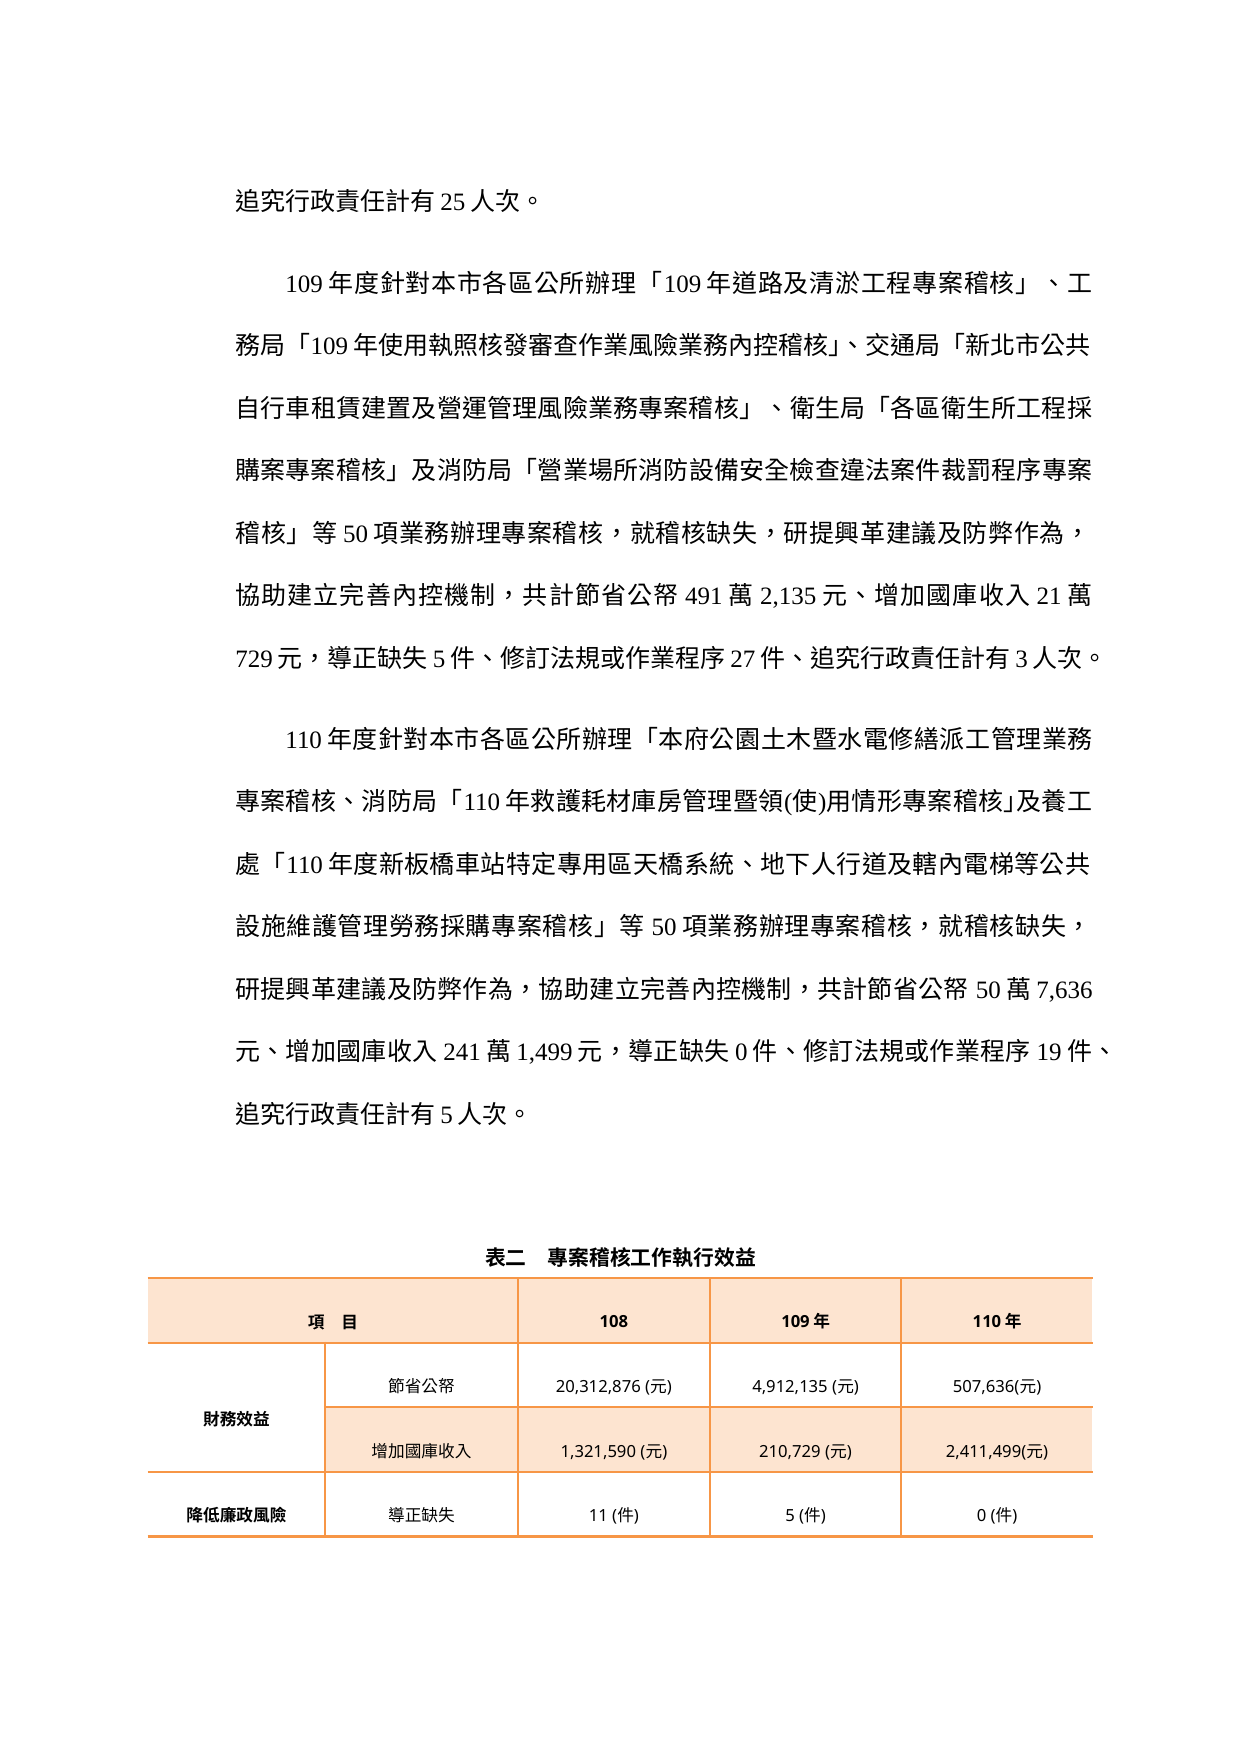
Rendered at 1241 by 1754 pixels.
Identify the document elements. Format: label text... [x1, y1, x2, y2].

table_cell 增加國庫收入 [326, 1408, 517, 1471]
table_cell 節省公帑 [326, 1344, 517, 1406]
table_cell 項 目 [148, 1279, 517, 1342]
table_cell 5 (件) [711, 1473, 900, 1535]
table_cell 2,411,499(元) [902, 1408, 1092, 1471]
text 110年度針對本市各區公所辦理「本府公園土木暨水電修繕派工管理業務專案稽核、消防局「110年救護耗材庫房管理暨領(使)用情形專案稽核｣及養工處「110年度新板橋車站特定專用區天橋系統、地下人行道及轄內電梯等公共設施維護管理勞務採購專案稽核」等50項業務辦理專案稽核，就稽核缺失，研提興革建議及防弊作為，協助建立完善內控機制，共計節省公帑50萬7,636元、增加國庫收入241萬1,499元，導正缺失0件、修訂法規或作業程序19件、追究行政責任計有5人次。 [235, 696, 1092, 1133]
table_cell 108 [519, 1279, 709, 1342]
table_cell 507,636(元) [902, 1344, 1092, 1406]
table_cell 4,912,135 (元) [711, 1344, 900, 1406]
table_cell 0 (件) [902, 1473, 1092, 1535]
table_cell 11 (件) [519, 1473, 709, 1535]
table_cell 降低廉政風險 [148, 1473, 324, 1535]
table_cell 110年 [902, 1279, 1092, 1342]
table_header 表二 專案稽核工作執行效益 [148, 1215, 1092, 1277]
text 109年度針對本市各區公所辦理「109年道路及清淤工程專案稽核」、工務局「109年使用執照核發審查作業風險業務內控稽核｣、交通局「新北市公共自行車租賃建置及營運管理風險業務專案稽核」、衛生局「各區衛生所工程採購案專案稽核」及消防局「營業場所消防設備安全檢查違法案件裁罰程序專案稽核」等50項業務辦理專案稽核，就稽核缺失，研提興革建議及防弊作為，協助建立完善內控機制，共計節省公帑491萬2,135元、增加國庫收入21萬729元，導正缺失5件、修訂法規或作業程序27件、追究行政責任計有3人次。 [235, 239, 1092, 677]
text 108年度針對「本府廁所清潔採購」、環保局 「108年清潔隊車輛維修廢品管理作業｣、交通局「108年新北市低地板公車購車補貼」及消防局「107年公務用車輛使用」等59項業務辦理專案稽核，共計節省公帑2,031萬2,876元、增加國庫收入132萬1,590元，導正缺失11件、修訂法規或作業程序27件、追究行政責任計有25人次。 [235, 158, 1092, 221]
table_cell 導正缺失 [326, 1473, 517, 1535]
table_cell 20,312,876 (元) [519, 1344, 709, 1406]
table_cell 1,321,590 (元) [519, 1408, 709, 1471]
table_cell 109年 [711, 1279, 900, 1342]
table_cell 財務效益 [148, 1344, 324, 1471]
table_cell 210,729 (元) [711, 1408, 900, 1471]
